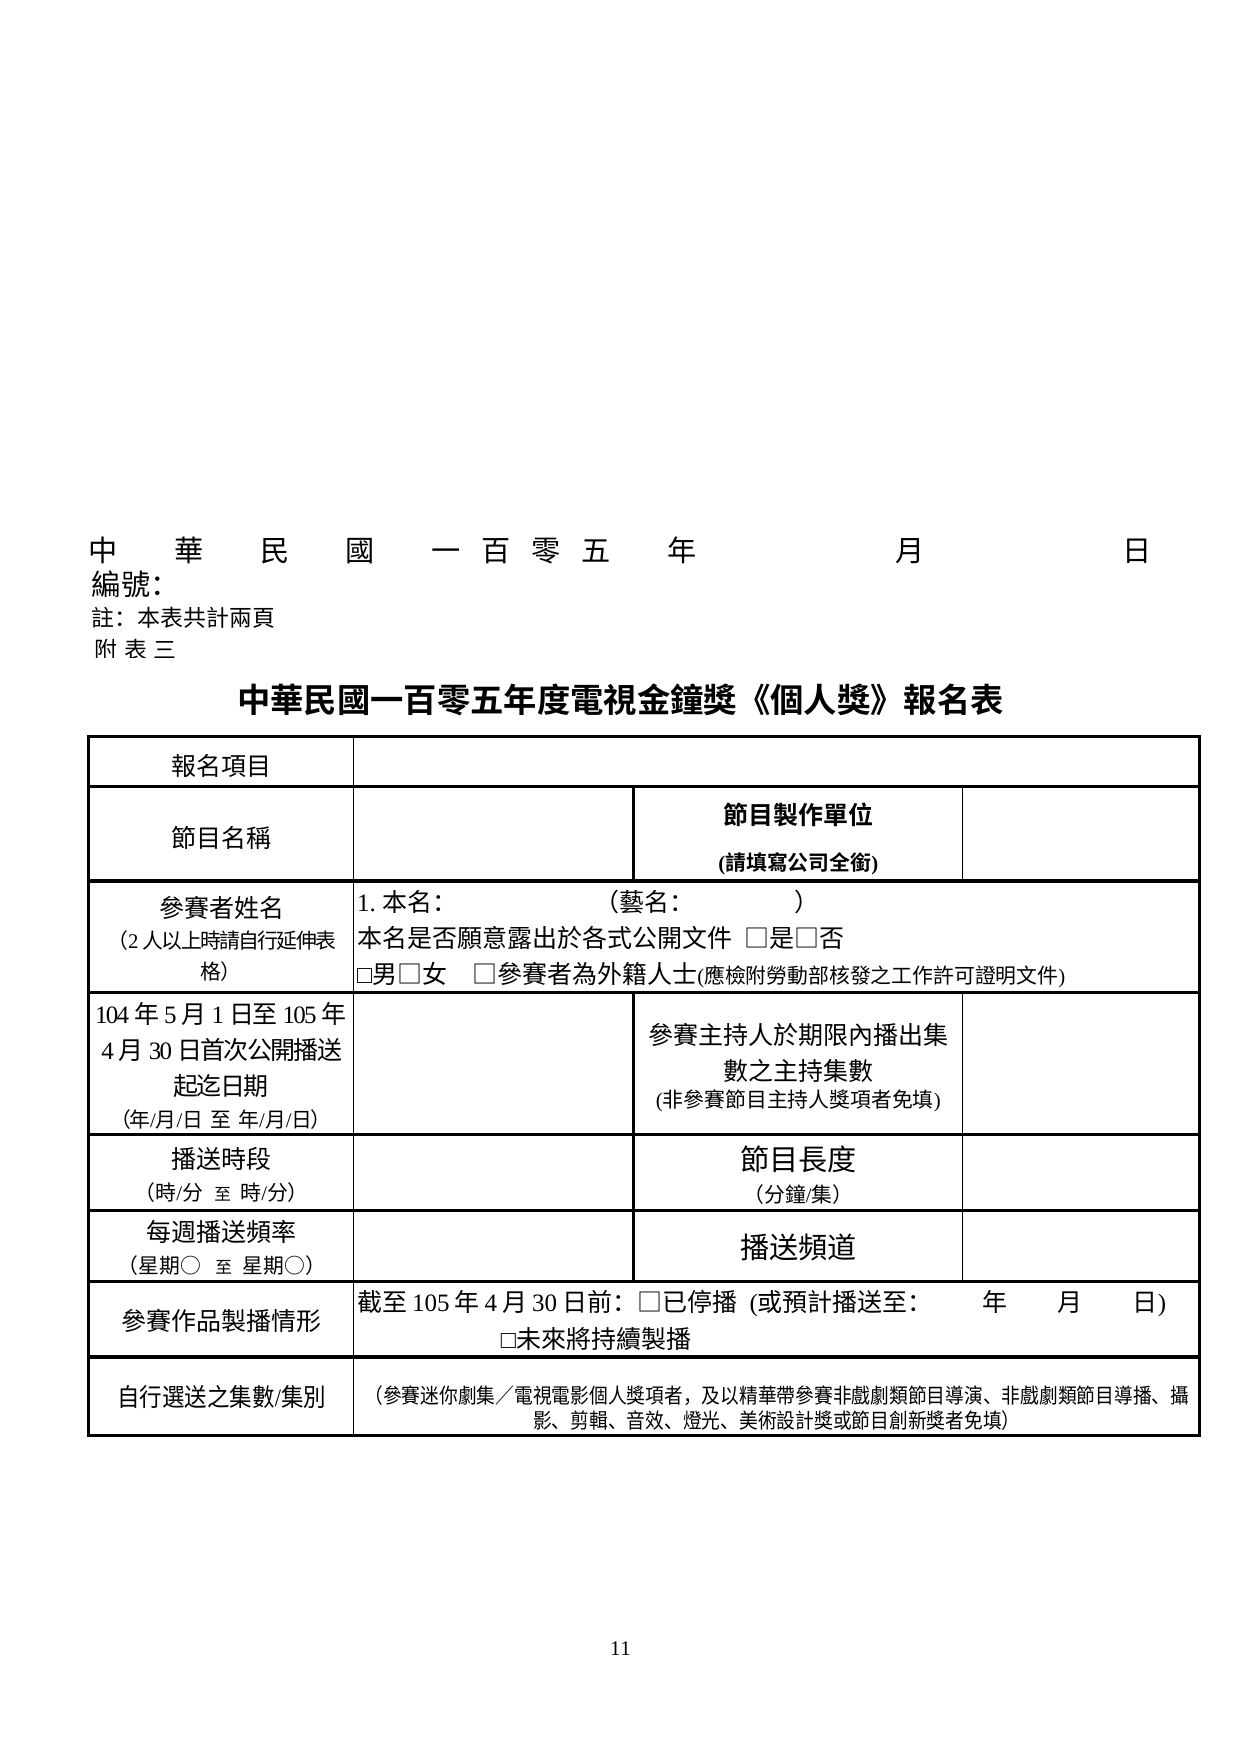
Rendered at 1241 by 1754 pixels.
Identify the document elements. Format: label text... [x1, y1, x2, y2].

table_cell 播送時段 （時/分 至 時/分） [90, 1136, 353, 1209]
table_cell 1. 本名： （藝名： ） 本名是否願意露出於各式公開文件 □是□否 □男□女 □參賽者為外籍人士(應檢附勞動部核發之工作許可證明文件) [354, 883, 1198, 991]
table_cell 參賽主持人於期限內播出集數之主持集數 (非參賽節目主持人獎項者免填) [635, 994, 962, 1133]
table_header 編號： 註：本表共計兩頁 [89, 570, 317, 632]
table_cell [354, 1136, 632, 1209]
table_cell 節目名稱 [90, 788, 353, 879]
text 附表三 [94, 632, 176, 657]
text 中華民國一百零五年度電視金鐘獎《個人獎》報名表 [89, 674, 1152, 722]
table_cell 播送頻道 [635, 1212, 962, 1280]
table_cell 截至105年4月30日前：□已停播 (或預計播送至： 年 月 日) □未來將持續製播 [354, 1283, 1198, 1355]
table_cell [963, 1212, 1198, 1280]
table_header 報名項目 [90, 738, 353, 784]
table_cell [354, 788, 632, 879]
table_cell [963, 788, 1198, 879]
table_cell 104年5月1日至105年4月30日首次公開播送起迄日期 （年/月/日 至 年/月/日） [90, 994, 353, 1133]
table_cell 每週播送頻率 （星期○ 至 星期○） [90, 1212, 353, 1280]
table_cell [354, 994, 632, 1133]
table_cell 節目長度 （分鐘/集） [635, 1136, 962, 1209]
table_cell 自行選送之集數/集別 [90, 1359, 353, 1433]
table_cell （參賽迷你劇集／電視電影個人獎項者，及以精華帶參賽非戲劇類節目導演、非戲劇類節目導播、攝影、剪輯、音效、燈光、美術設計獎或節目創新獎者免填） [354, 1359, 1198, 1433]
text 中 華 民 國 一百零五 年 月 日 [89, 528, 1152, 570]
table_cell [354, 1212, 632, 1280]
table_cell 節目製作單位 (請填寫公司全銜) [635, 788, 962, 879]
text [89, 629, 182, 666]
table_cell [963, 994, 1198, 1133]
table_header [354, 738, 1198, 784]
table_cell 參賽者姓名 （2人以上時請自行延伸表格） [90, 883, 353, 991]
table_cell [963, 1136, 1198, 1209]
table_cell 參賽作品製播情形 [90, 1283, 353, 1355]
